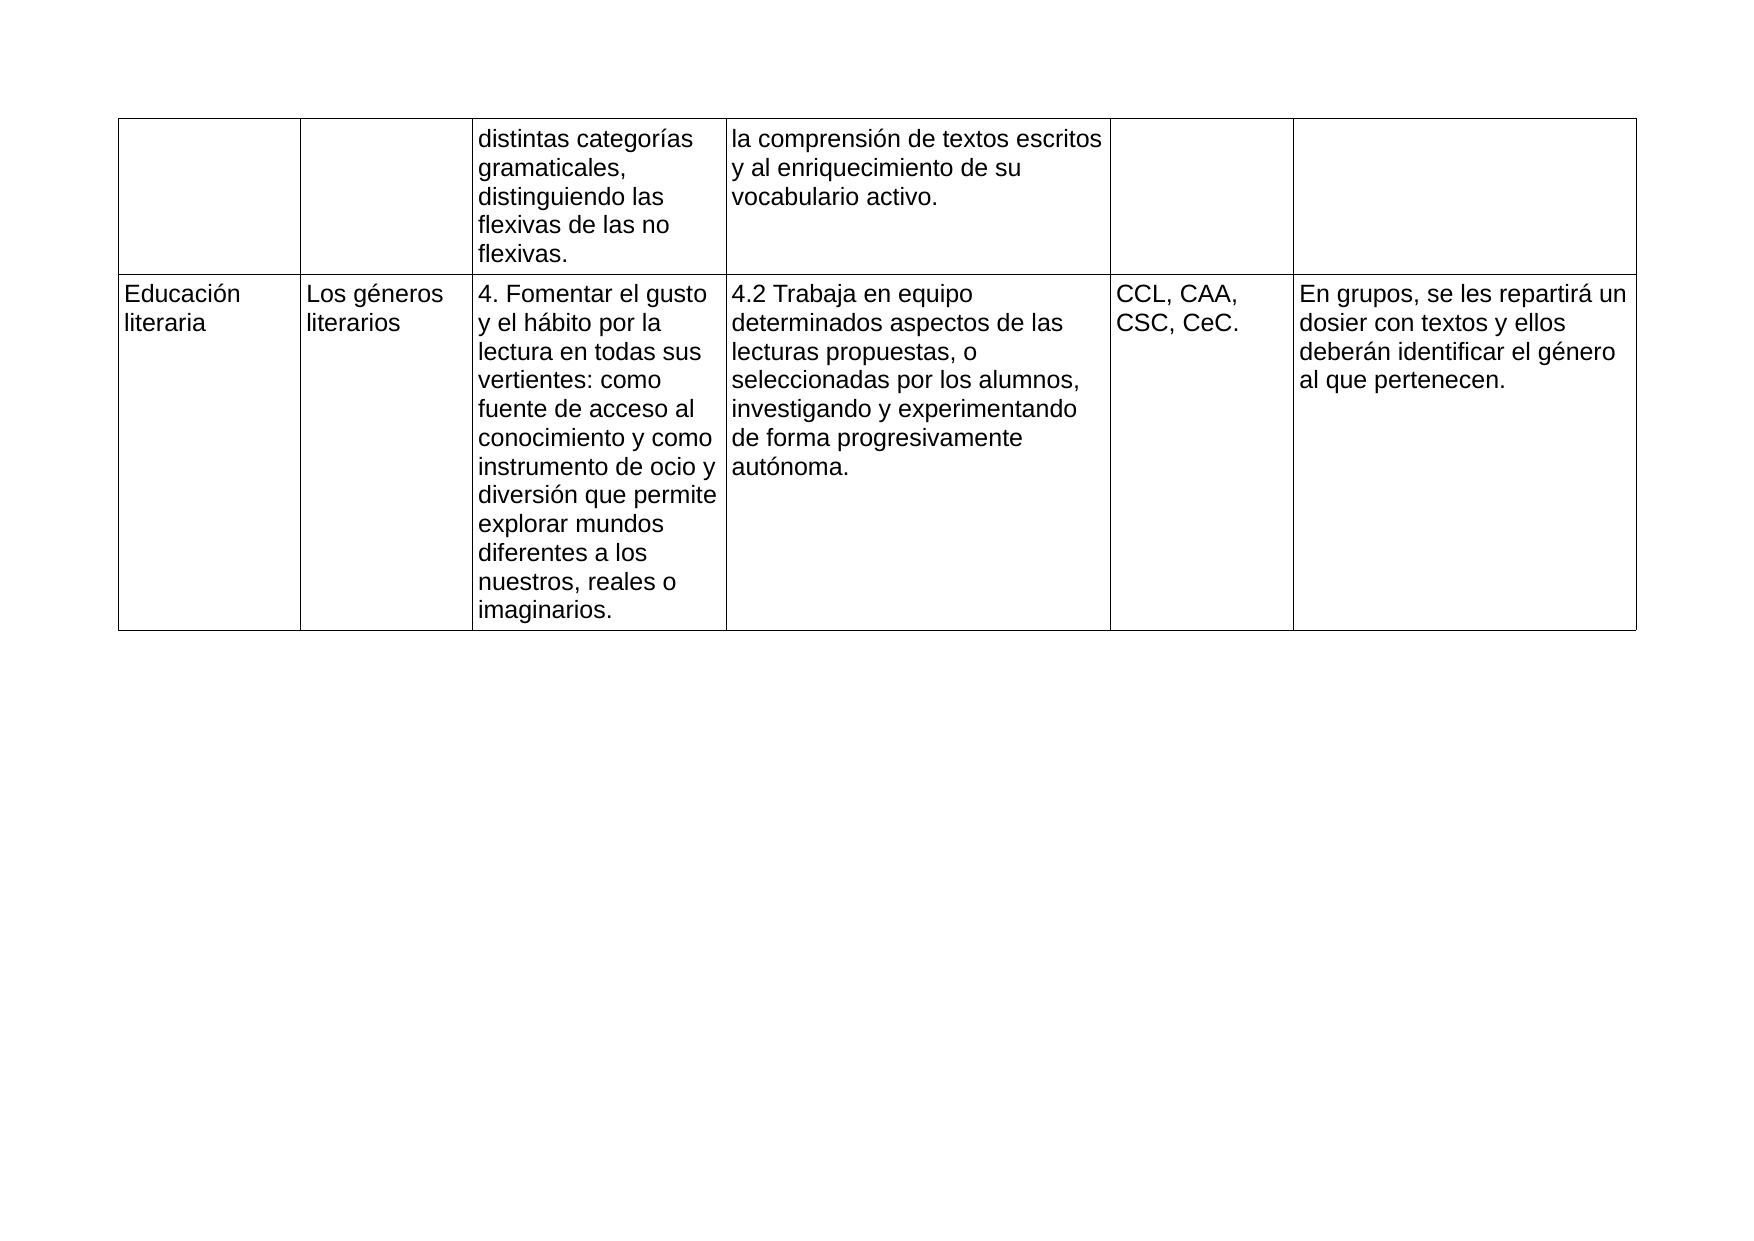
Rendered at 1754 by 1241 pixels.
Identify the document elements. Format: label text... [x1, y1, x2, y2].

table_cell la comprensión de textos escritos y al enriquecimiento de su vocabulario activo. [727, 119, 1110, 273]
table_cell 4.2 Trabaja en equipo determinados aspectos de las lecturas propuestas, o seleccionadas por los alumnos, investigando y experimentando de forma progresivamente autónoma. [727, 275, 1110, 630]
table_cell Educación literaria [119, 275, 300, 630]
table_cell [301, 119, 472, 273]
table_cell distintas categorías gramaticales, distinguiendo las flexivas de las no flexivas. [473, 119, 726, 273]
table_cell CCL, CAA, CSC, CeC. [1111, 275, 1293, 630]
table_cell [119, 119, 300, 273]
table_cell [1294, 119, 1636, 273]
table_cell Los géneros literarios [301, 275, 472, 630]
table_cell En grupos, se les repartirá un dosier con textos y ellos deberán identificar el género al que pertenecen. [1294, 275, 1636, 630]
table_cell [1111, 119, 1293, 273]
table_cell 4. Fomentar el gusto y el hábito por la lectura en todas sus vertientes: como fuente de acceso al conocimiento y como instrumento de ocio y diversión que permite explorar mundos diferentes a los nuestros, reales o imaginarios. [473, 275, 726, 630]
